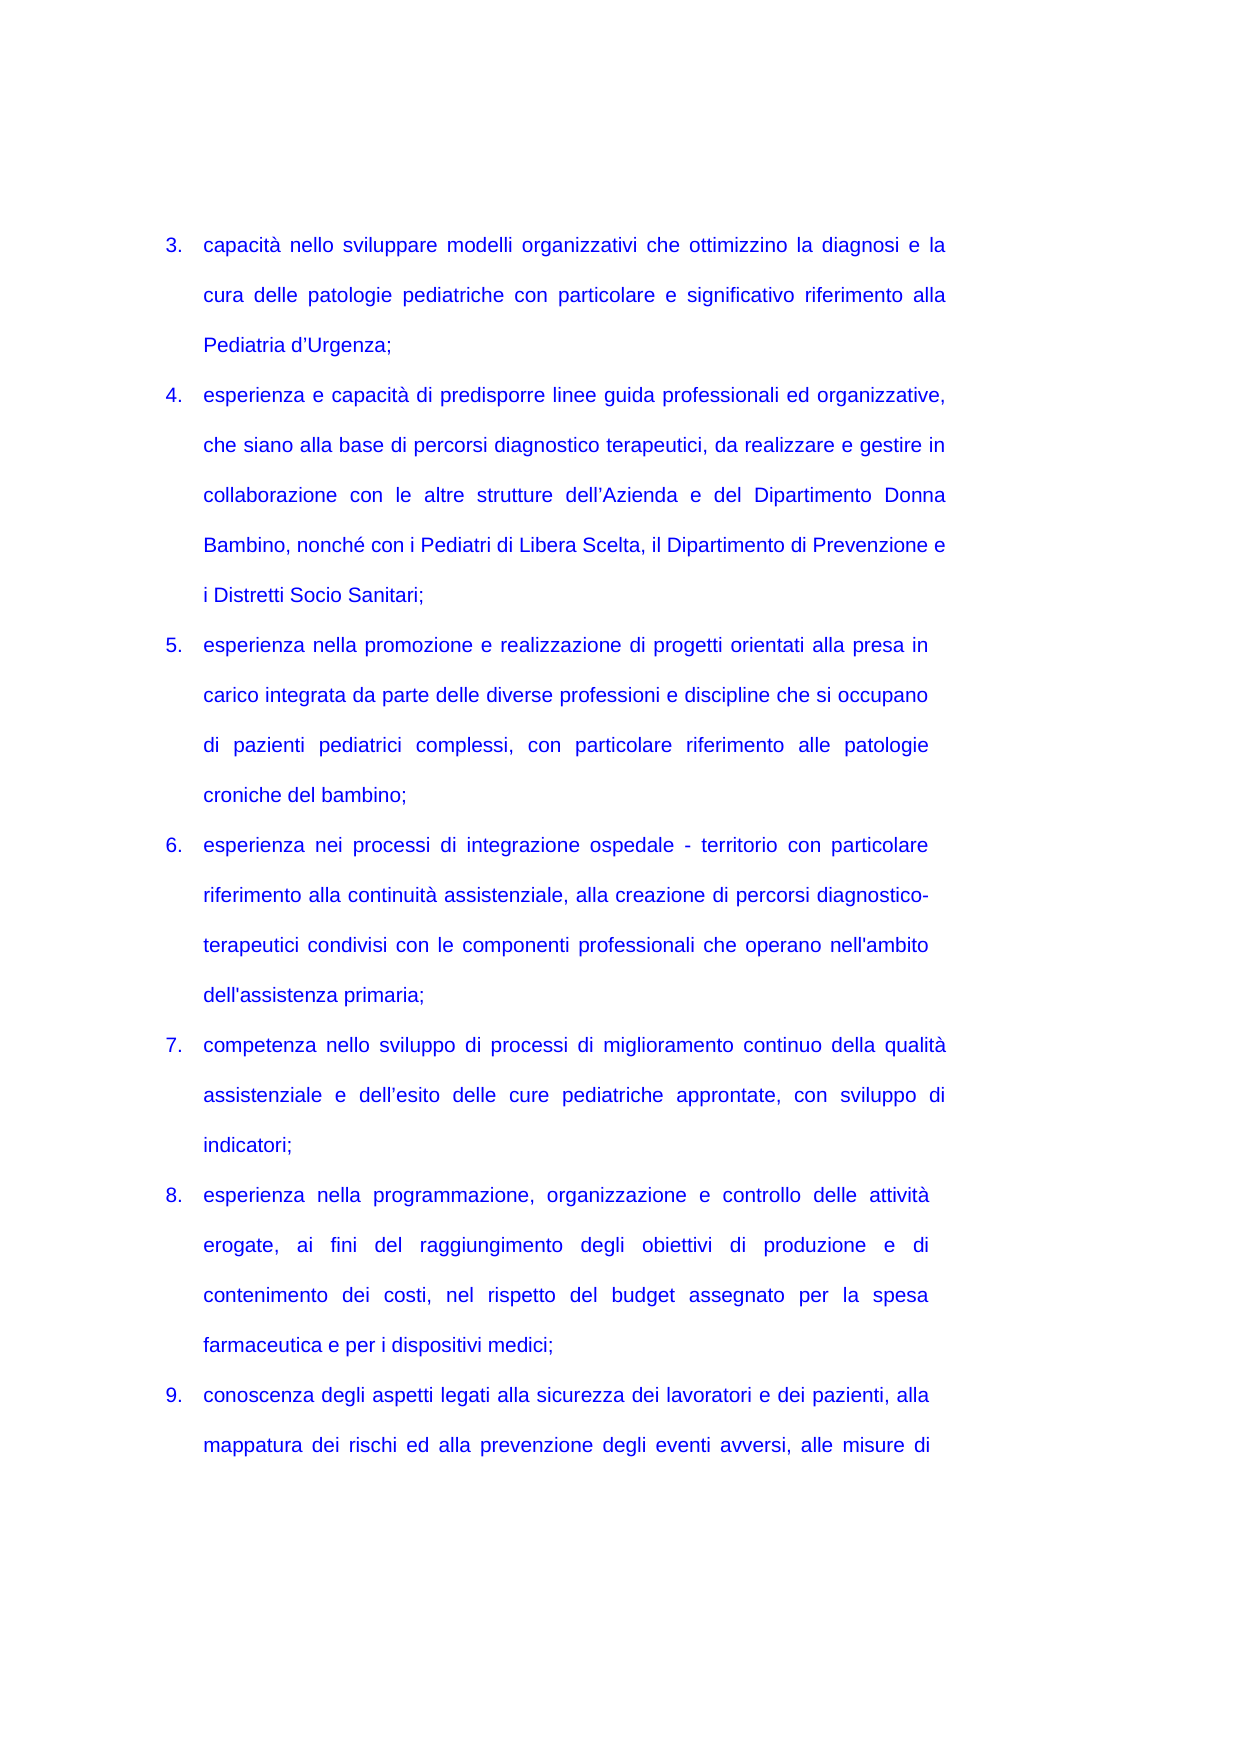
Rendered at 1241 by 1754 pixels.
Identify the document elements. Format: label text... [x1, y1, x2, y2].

list esperienza e capacità di predisporre linee guida professionali ed organizzative, che siano alla base di percorsi diagnostico terapeutici, da realizzare e gestire in collaborazione con le altre strutture dell’Azienda e del Dipartimento Donna Bambino, nonché con i Pediatri di Libera Scelta, il Dipartimento di Prevenzione e i Distretti Socio Sanitari; [165, 357, 947, 607]
list capacità nello sviluppare modelli organizzativi che ottimizzino la diagnosi e la cura delle patologie pediatriche con particolare e significativo riferimento alla Pediatria d’Urgenza; [165, 207, 947, 357]
list esperienza nella programmazione, organizzazione e controllo delle attività erogate, ai fini del raggiungimento degli obiettivi di produzione e di contenimento dei costi, nel rispetto del budget assegnato per la spesa farmaceutica e per i dispositivi medici; [165, 1157, 930, 1357]
list competenza nello sviluppo di processi di miglioramento continuo della qualità assistenziale e dell’esito delle cure pediatriche approntate, con sviluppo di indicatori; [165, 1007, 947, 1157]
list esperienza nella promozione e realizzazione di progetti orientati alla presa in carico integrata da parte delle diverse professioni e discipline che si occupano di pazienti pediatrici complessi, con particolare riferimento alle patologie croniche del bambino; [165, 607, 930, 807]
list conoscenza degli aspetti legati alla sicurezza dei lavoratori e dei pazienti, alla mappatura dei rischi ed alla prevenzione degli eventi avversi, alle misure di [165, 1357, 931, 1457]
list esperienza nei processi di integrazione ospedale - territorio con particolare riferimento alla continuità assistenziale, alla creazione di percorsi diagnostico-terapeutici condivisi con le componenti professionali che operano nell'ambito dell'assistenza primaria; [165, 807, 930, 1007]
